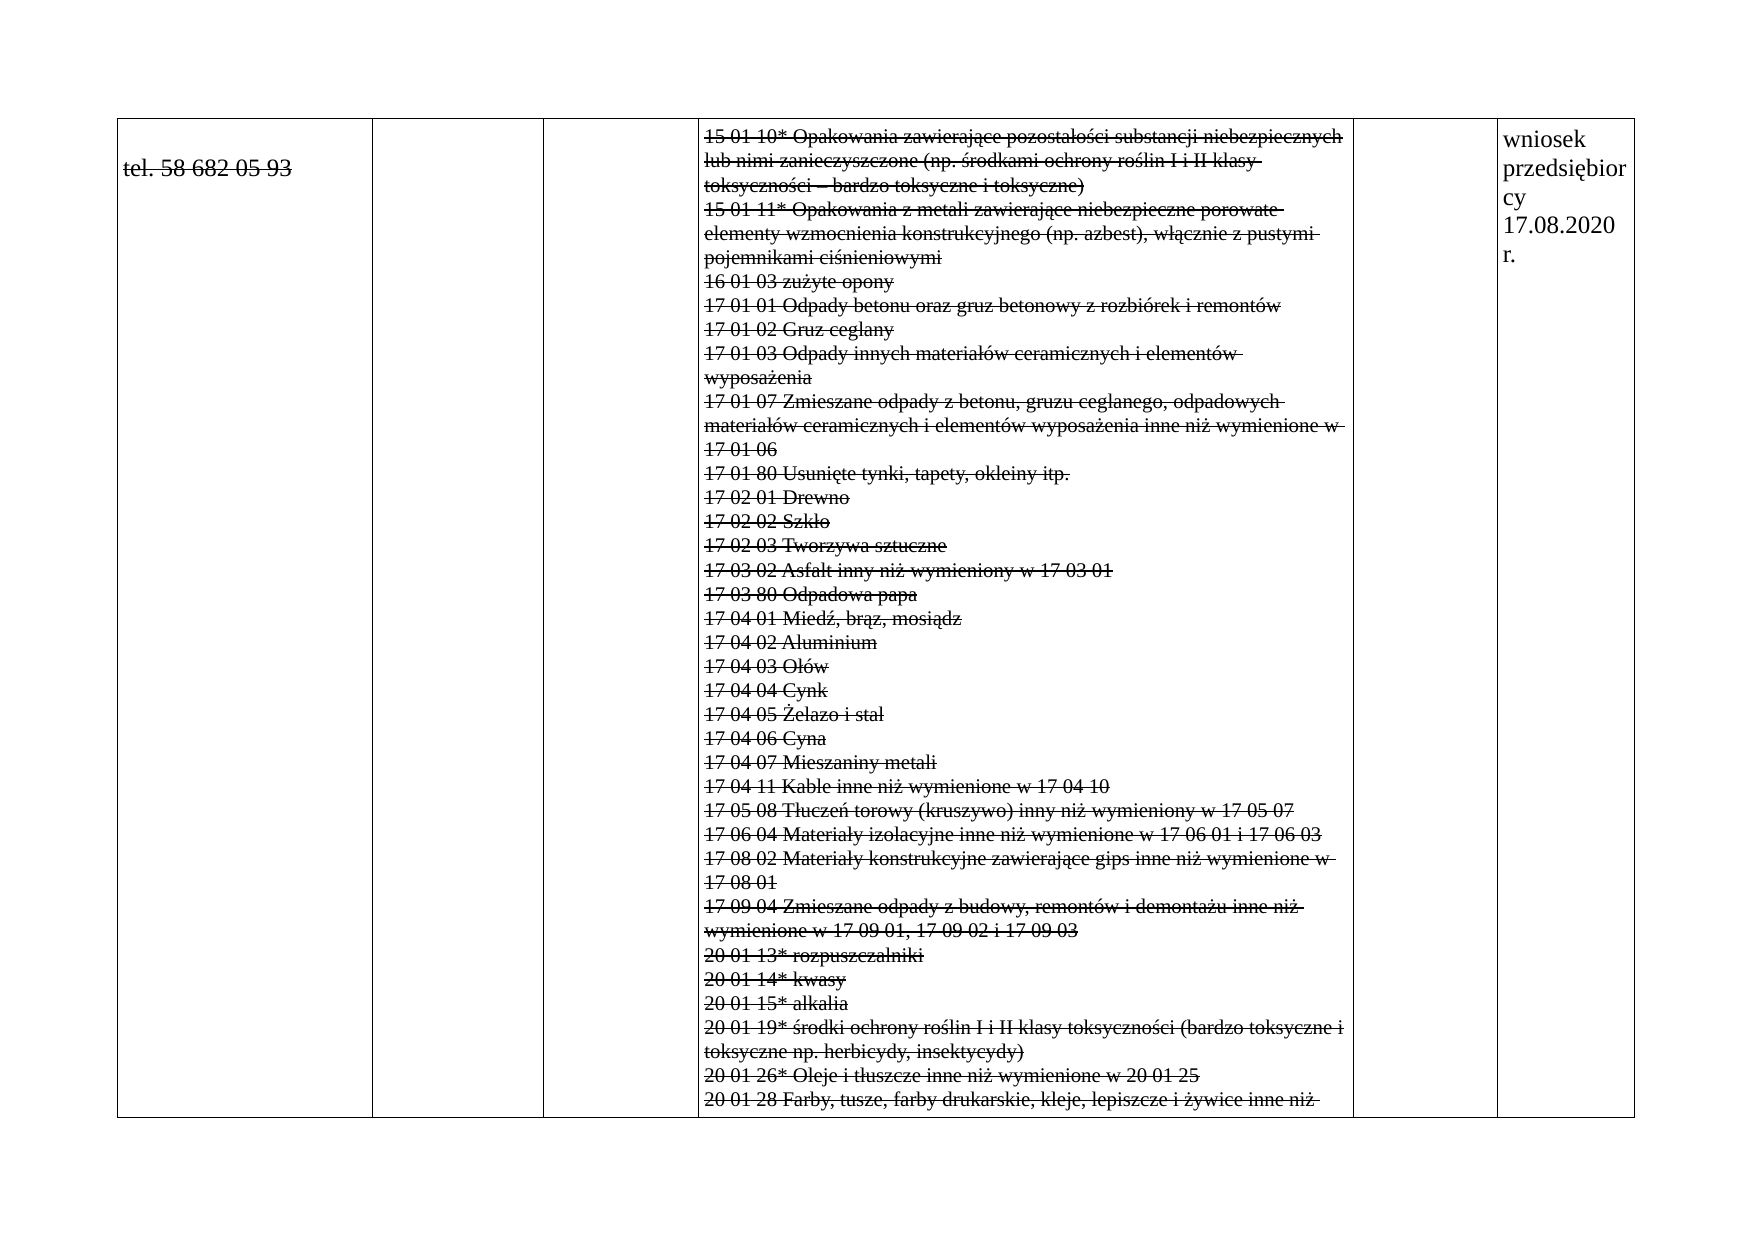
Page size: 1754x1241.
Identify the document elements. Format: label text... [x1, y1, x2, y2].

table_cell [373, 119, 543, 1117]
table_cell wniosek przedsiębiorcy 17.08.2020 r. [1498, 119, 1634, 1117]
table_cell [544, 119, 698, 1117]
table_cell 15 01 10* Opakowania zawierające pozostałości substancji niebezpiecznych lub nimi zanieczyszczone (np. środkami ochrony roślin I i II klasy toksyczności – bardzo toksyczne i toksyczne) 15 01 11* Opakowania z metali zawierające niebezpieczne porowate elementy wzmocnienia konstrukcyjnego (np. azbest), włącznie z pustymi pojemnikami ciśnieniowymi 16 01 03 zużyte opony 17 01 01 Odpady betonu oraz gruz betonowy z rozbiórek i remontów 17 01 02 Gruz ceglany 17 01 03 Odpady innych materiałów ceramicznych i elementów wyposażenia 17 01 07 Zmieszane odpady z betonu, gruzu ceglanego, odpadowych materiałów ceramicznych i elementów wyposażenia inne niż wymienione w 17 01 06 17 01 80 Usunięte tynki, tapety, okleiny itp. 17 02 01 Drewno 17 02 02 Szkło 17 02 03 Tworzywa sztuczne 17 03 02 Asfalt inny niż wymieniony w 17 03 01 17 03 80 Odpadowa papa 17 04 01 Miedź, brąz, mosiądz 17 04 02 Aluminium 17 04 03 Ołów 17 04 04 Cynk 17 04 05 Żelazo i stal 17 04 06 Cyna 17 04 07 Mieszaniny metali 17 04 11 Kable inne niż wymienione w 17 04 10 17 05 08 Tłuczeń torowy (kruszywo) inny niż wymieniony w 17 05 07 17 06 04 Materiały izolacyjne inne niż wymienione w 17 06 01 i 17 06 03 17 08 02 Materiały konstrukcyjne zawierające gips inne niż wymienione w 17 08 01 17 09 04 Zmieszane odpady z budowy, remontów i demontażu inne niż wymienione w 17 09 01, 17 09 02 i 17 09 03 20 01 13* rozpuszczalniki 20 01 14* kwasy 20 01 15* alkalia 20 01 19* środki ochrony roślin I i II klasy toksyczności (bardzo toksyczne i toksyczne np. herbicydy, insektycydy) 20 01 26* Oleje i tłuszcze inne niż wymienione w 20 01 25 20 01 28 Farby, tusze, farby drukarskie, kleje, lepiszcze i żywice inne niż [699, 119, 1353, 1117]
table_cell [1354, 119, 1497, 1117]
table_cell tel. 58 682 05 93 [118, 119, 372, 1117]
